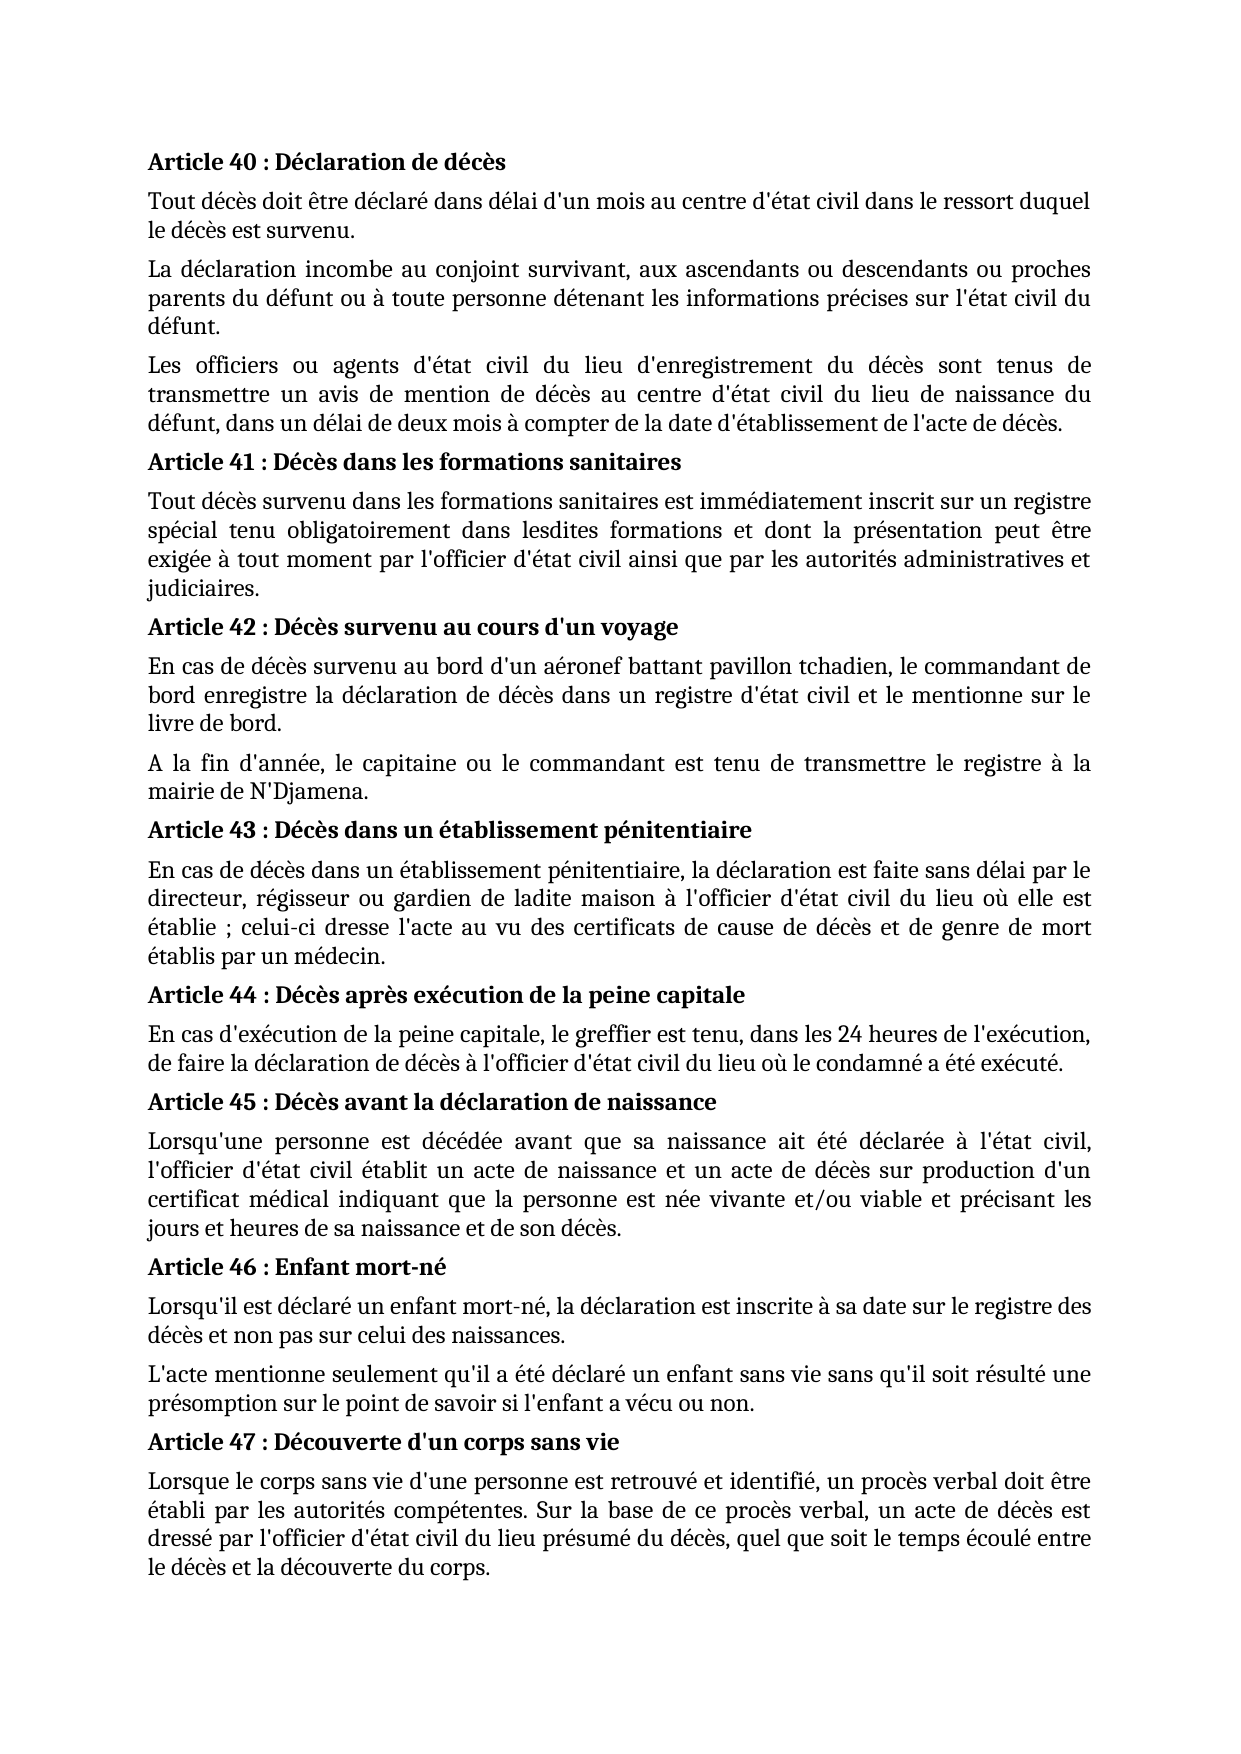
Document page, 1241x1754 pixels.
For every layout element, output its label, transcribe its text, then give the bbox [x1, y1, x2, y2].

text Tout décès doit être déclaré dans délai d'un mois au centre d'état civil dans le ressort duquel le décès est survenu. [148, 187, 1093, 244]
text En cas de décès survenu au bord d'un aéronef battant pavillon tchadien, le commandant de bord enregistre la déclaration de décès dans un registre d'état civil et le mentionne sur le livre de bord. [148, 652, 1093, 738]
text La déclaration incombe au conjoint survivant, aux ascendants ou descendants ou proches parents du défunt ou à toute personne détenant les informations précises sur l'état civil du défunt. [148, 255, 1093, 341]
text L'acte mentionne seulement qu'il a été déclaré un enfant sans vie sans qu'il soit résulté une présomption sur le point de savoir si l'enfant a vécu ou non. [148, 1360, 1093, 1417]
text A la fin d'année, le capitaine ou le commandant est tenu de transmettre le registre à la mairie de N'Djamena. [148, 748, 1093, 806]
text Lorsqu'une personne est décédée avant que sa naissance ait été déclarée à l'état civil, l'officier d'état civil établit un acte de naissance et un acte de décès sur production d'un certificat médical indiquant que la personne est née vivante et/ou viable et précisant les jours et heures de sa naissance et de son décès. [148, 1127, 1093, 1242]
text Lorsque le corps sans vie d'une personne est retrouvé et identifié, un procès verbal doit être établi par les autorités compétentes. Sur la base de ce procès verbal, un acte de décès est dressé par l'officier d'état civil du lieu présumé du décès, quel que soit le temps écoulé entre le décès et la découverte du corps. [148, 1467, 1093, 1582]
text Article 40 : Déclaration de décès [148, 148, 1093, 176]
text Lorsqu'il est déclaré un enfant mort-né, la déclaration est inscrite à sa date sur le registre des décès et non pas sur celui des naissances. [148, 1292, 1093, 1349]
text En cas d'exécution de la peine capitale, le greffier est tenu, dans les 24 heures de l'exécution, de faire la déclaration de décès à l'officier d'état civil du lieu où le condamné a été exécuté. [148, 1020, 1093, 1078]
text En cas de décès dans un établissement pénitentiaire, la déclaration est faite sans délai par le directeur, régisseur ou gardien de ladite maison à l'officier d'état civil du lieu où elle est établie ; celui-ci dresse l'acte au vu des certificats de cause de décès et de genre de mort établis par un médecin. [148, 856, 1093, 971]
text Article 46 : Enfant mort-né [148, 1253, 1093, 1281]
text Article 45 : Décès avant la déclaration de naissance [148, 1088, 1093, 1117]
text Article 41 : Décès dans les formations sanitaires [148, 448, 1093, 477]
text Les officiers ou agents d'état civil du lieu d'enregistrement du décès sont tenus de transmettre un avis de mention de décès au centre d'état civil du lieu de naissance du défunt, dans un délai de deux mois à compter de la date d'établissement de l'acte de décès. [148, 351, 1093, 438]
text Article 44 : Décès après exécution de la peine capitale [148, 981, 1093, 1010]
text Article 47 : Découverte d'un corps sans vie [148, 1428, 1093, 1456]
text Article 42 : Décès survenu au cours d'un voyage [148, 613, 1093, 641]
text Article 43 : Décès dans un établissement pénitentiaire [148, 816, 1093, 845]
text Tout décès survenu dans les formations sanitaires est immédiatement inscrit sur un registre spécial tenu obligatoirement dans lesdites formations et dont la présentation peut être exigée à tout moment par l'officier d'état civil ainsi que par les autorités administratives et judiciaires. [148, 487, 1093, 602]
